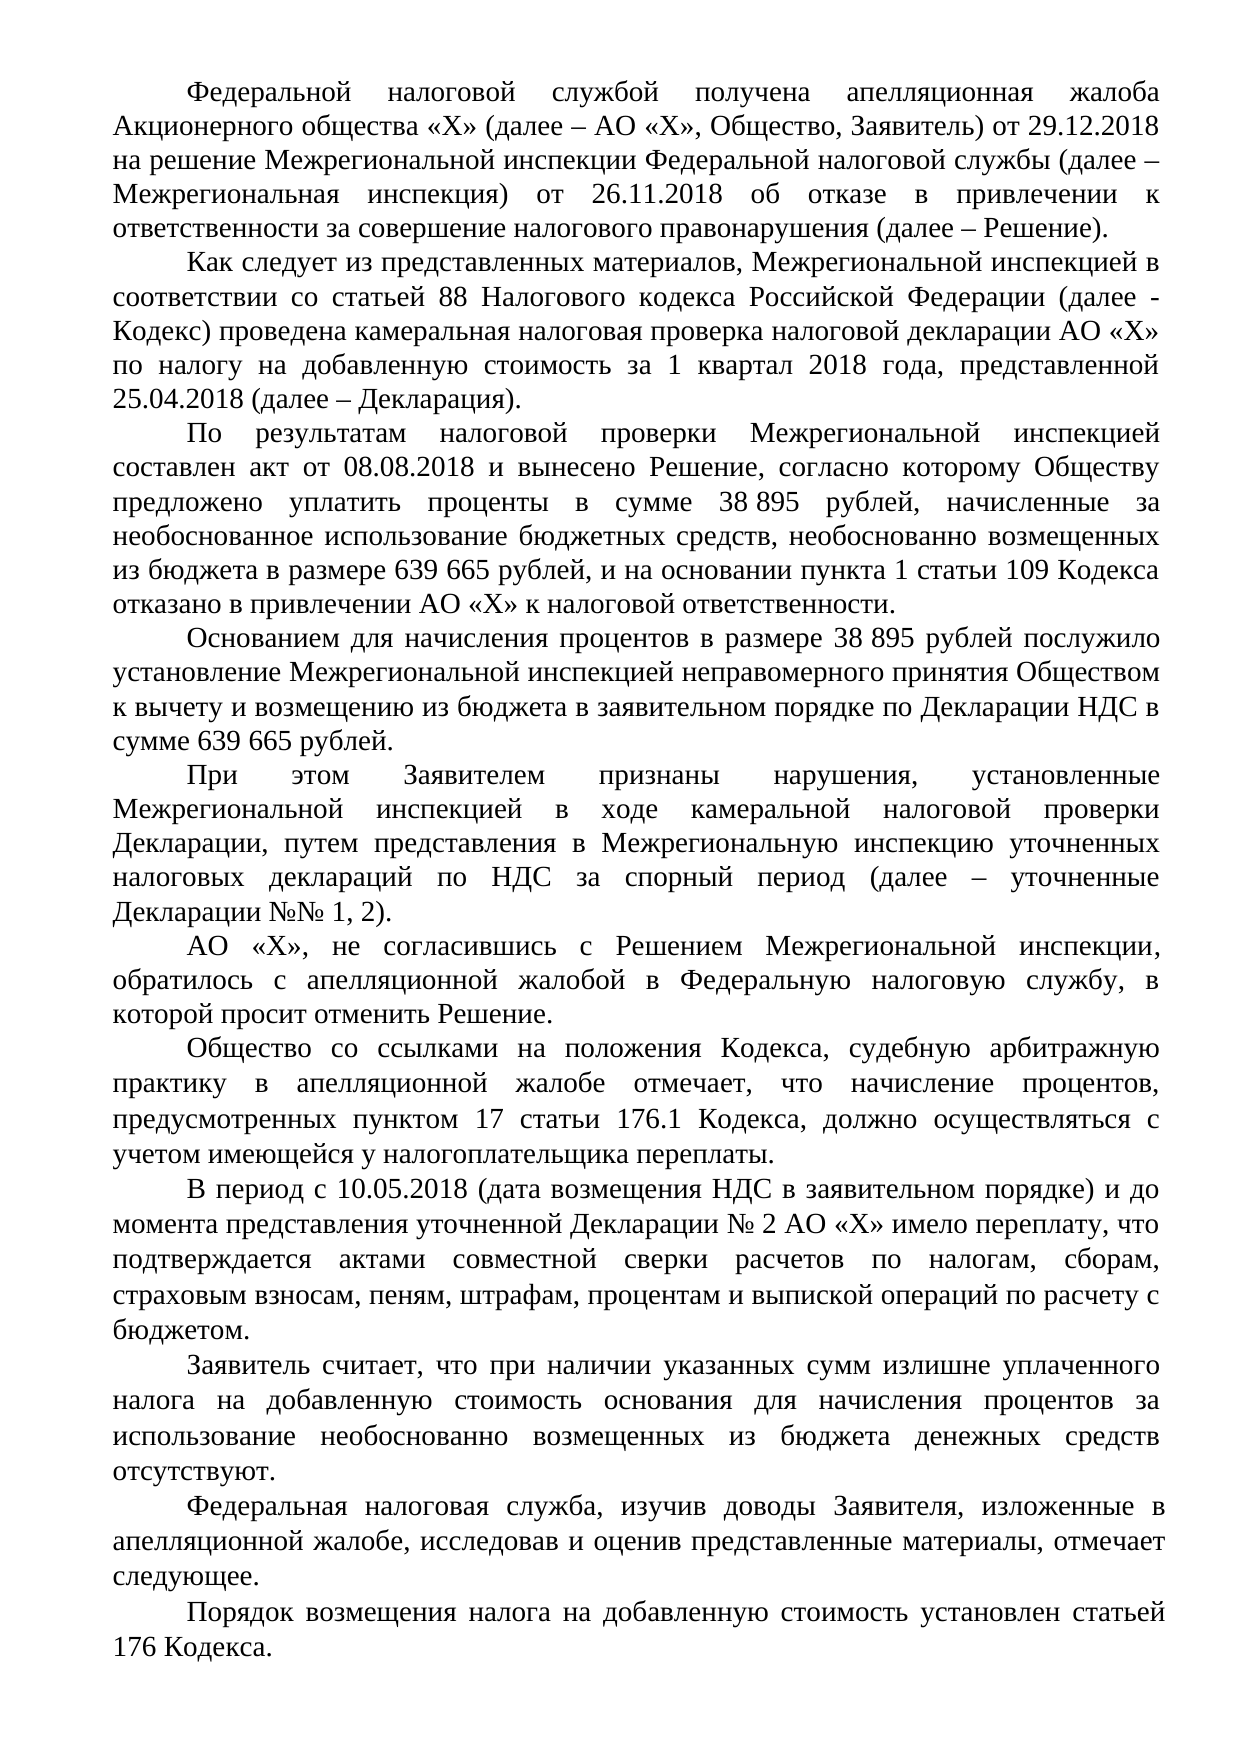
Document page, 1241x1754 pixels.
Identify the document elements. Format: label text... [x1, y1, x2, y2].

text В период с 10.05.2018 (дата возмещения НДС в заявительном порядке) и до момента представления уточненной Декларации № 2 АО «Х» имело переплату, что подтверждается актами совместной сверки расчетов по налогам, сборам, страховым взносам, пеням, штрафам, процентам и выпиской операций по расчету с бюджетом. [112, 1171, 1161, 1346]
text Основанием для начисления процентов в размере 38 895 рублей послужило установление Межрегиональной инспекцией неправомерного принятия Обществом к вычету и возмещению из бюджета в заявительном порядке по Декларации НДС в сумме 639 665 рублей. [112, 620, 1161, 756]
text Федеральная налоговая служба, изучив доводы Заявителя, изложенные в апелляционной жалобе, исследовав и оценив представленные материалы, отмечает следующее. [112, 1488, 1167, 1592]
text Федеральной налоговой службой получена апелляционная жалоба Акционерного общества «Х» (далее – АО «Х», Общество, Заявитель) от 29.12.2018 на решение Межрегиональной инспекции Федеральной налоговой службы (далее – Межрегиональная инспекция) от 26.11.2018 об отказе в привлечении к ответственности за совершение налогового правонарушения (далее – Решение). [112, 74, 1161, 244]
text Общество со ссылками на положения Кодекса, судебную арбитражную практику в апелляционной жалобе отмечает, что начисление процентов, предусмотренных пунктом 17 статьи 176.1 Кодекса, должно осуществляться с учетом имеющейся у налогоплательщика переплаты. [112, 1030, 1161, 1169]
text По результатам налоговой проверки Межрегиональной инспекцией составлен акт от 08.08.2018 и вынесено Решение, согласно которому Обществу предложено уплатить проценты в сумме 38 895 рублей, начисленные за необоснованное использование бюджетных средств, необоснованно возмещенных из бюджета в размере 639 665 рублей, и на основании пункта 1 статьи 109 Кодекса отказано в привлечении АО «Х» к налоговой ответственности. [112, 415, 1161, 620]
text Порядок возмещения налога на добавленную стоимость установлен статьей 176 Кодекса. [112, 1594, 1167, 1662]
text Как следует из представленных материалов, Межрегиональной инспекцией в соответствии со статьей 88 Налогового кодекса Российской Федерации (далее - Кодекс) проведена камеральная налоговая проверка налоговой декларации АО «Х» по налогу на добавленную стоимость за 1 квартал 2018 года, представленной 25.04.2018 (далее – Декларация). [112, 244, 1161, 415]
text Заявитель считает, что при наличии указанных сумм излишне уплаченного налога на добавленную стоимость основания для начисления процентов за использование необоснованно возмещенных из бюджета денежных средств отсутствуют. [112, 1347, 1161, 1486]
text АО «Х», не согласившись с Решением Межрегиональной инспекции, обратилось с апелляционной жалобой в Федеральную налоговую службу, в которой просит отменить Решение. [112, 928, 1161, 1030]
text При этом Заявителем признаны нарушения, установленные Межрегиональной инспекцией в ходе камеральной налоговой проверки Декларации, путем представления в Межрегиональную инспекцию уточненных налоговых деклараций по НДС за спорный период (далее – уточненные Декларации №№ 1, 2). [112, 757, 1161, 927]
